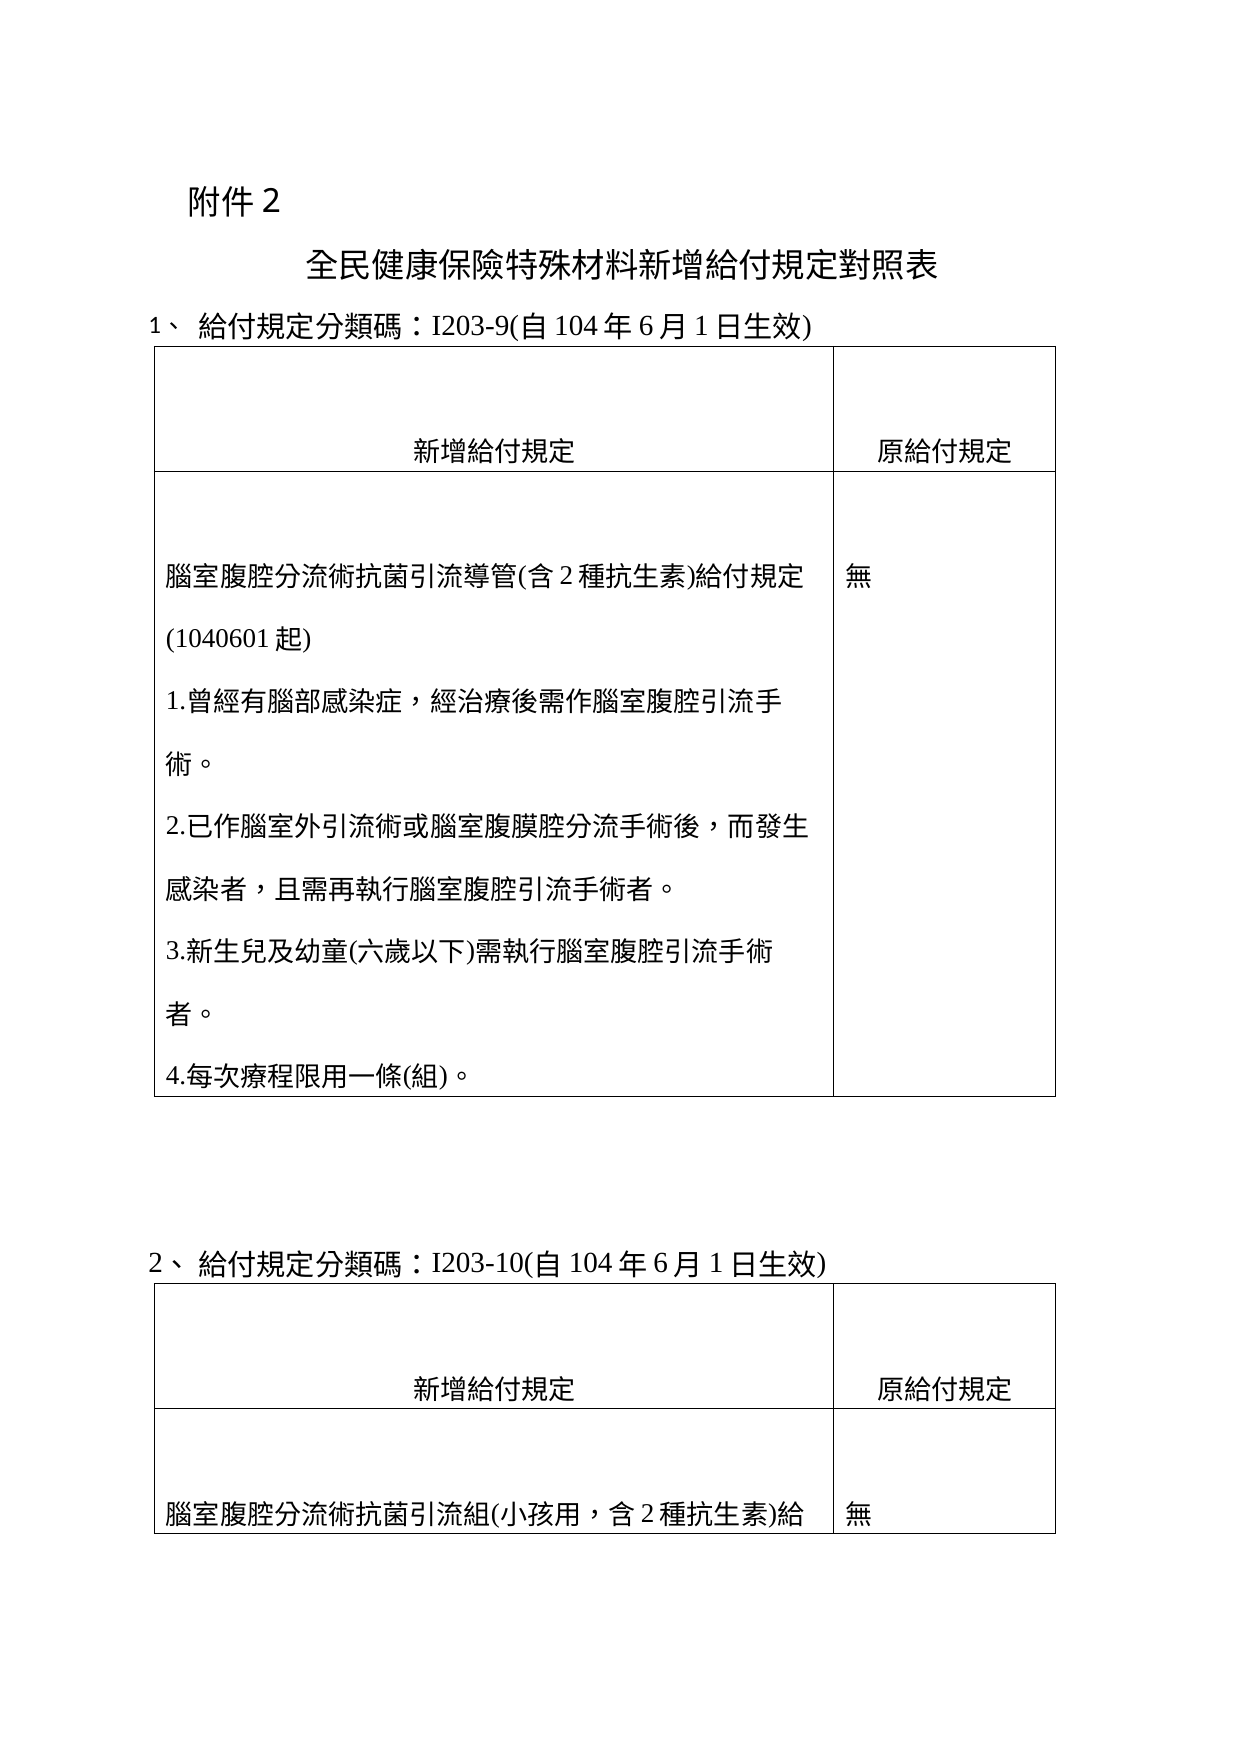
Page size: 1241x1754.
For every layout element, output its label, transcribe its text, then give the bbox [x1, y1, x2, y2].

table_header 原給付規定 [834, 1284, 1055, 1408]
table_cell 無 [834, 472, 1055, 1096]
text 附件2 [187, 158, 1053, 221]
table_header 新增給付規定 [155, 347, 833, 471]
list 給付規定分類碼：I203-10(自104年6月1日生效) [148, 1221, 1053, 1283]
table_cell 腦室腹腔分流術抗菌引流組(小孩用，含2種抗生素)給 [155, 1409, 833, 1533]
text 全民健康保險特殊材料新增給付規定對照表 [187, 221, 1053, 283]
table_header 新增給付規定 [155, 1284, 833, 1408]
list 給付規定分類碼：I203-9(自104年6月1日生效) [148, 283, 1053, 346]
table_cell 無 [834, 1409, 1055, 1533]
table_header 原給付規定 [834, 347, 1055, 471]
table_cell 腦室腹腔分流術抗菌引流導管(含2種抗生素)給付規定(1040601起) 1.曾經有腦部感染症，經治療後需作腦室腹腔引流手術。 2.已作腦室外引流術或腦室腹膜腔分流手術後，而發生感染者，且需再執行腦室腹腔引流手術者。 3.新生兒及幼童(六歲以下)需執行腦室腹腔引流手術者。 4.每次療程限用一條(組)。 [155, 472, 833, 1096]
